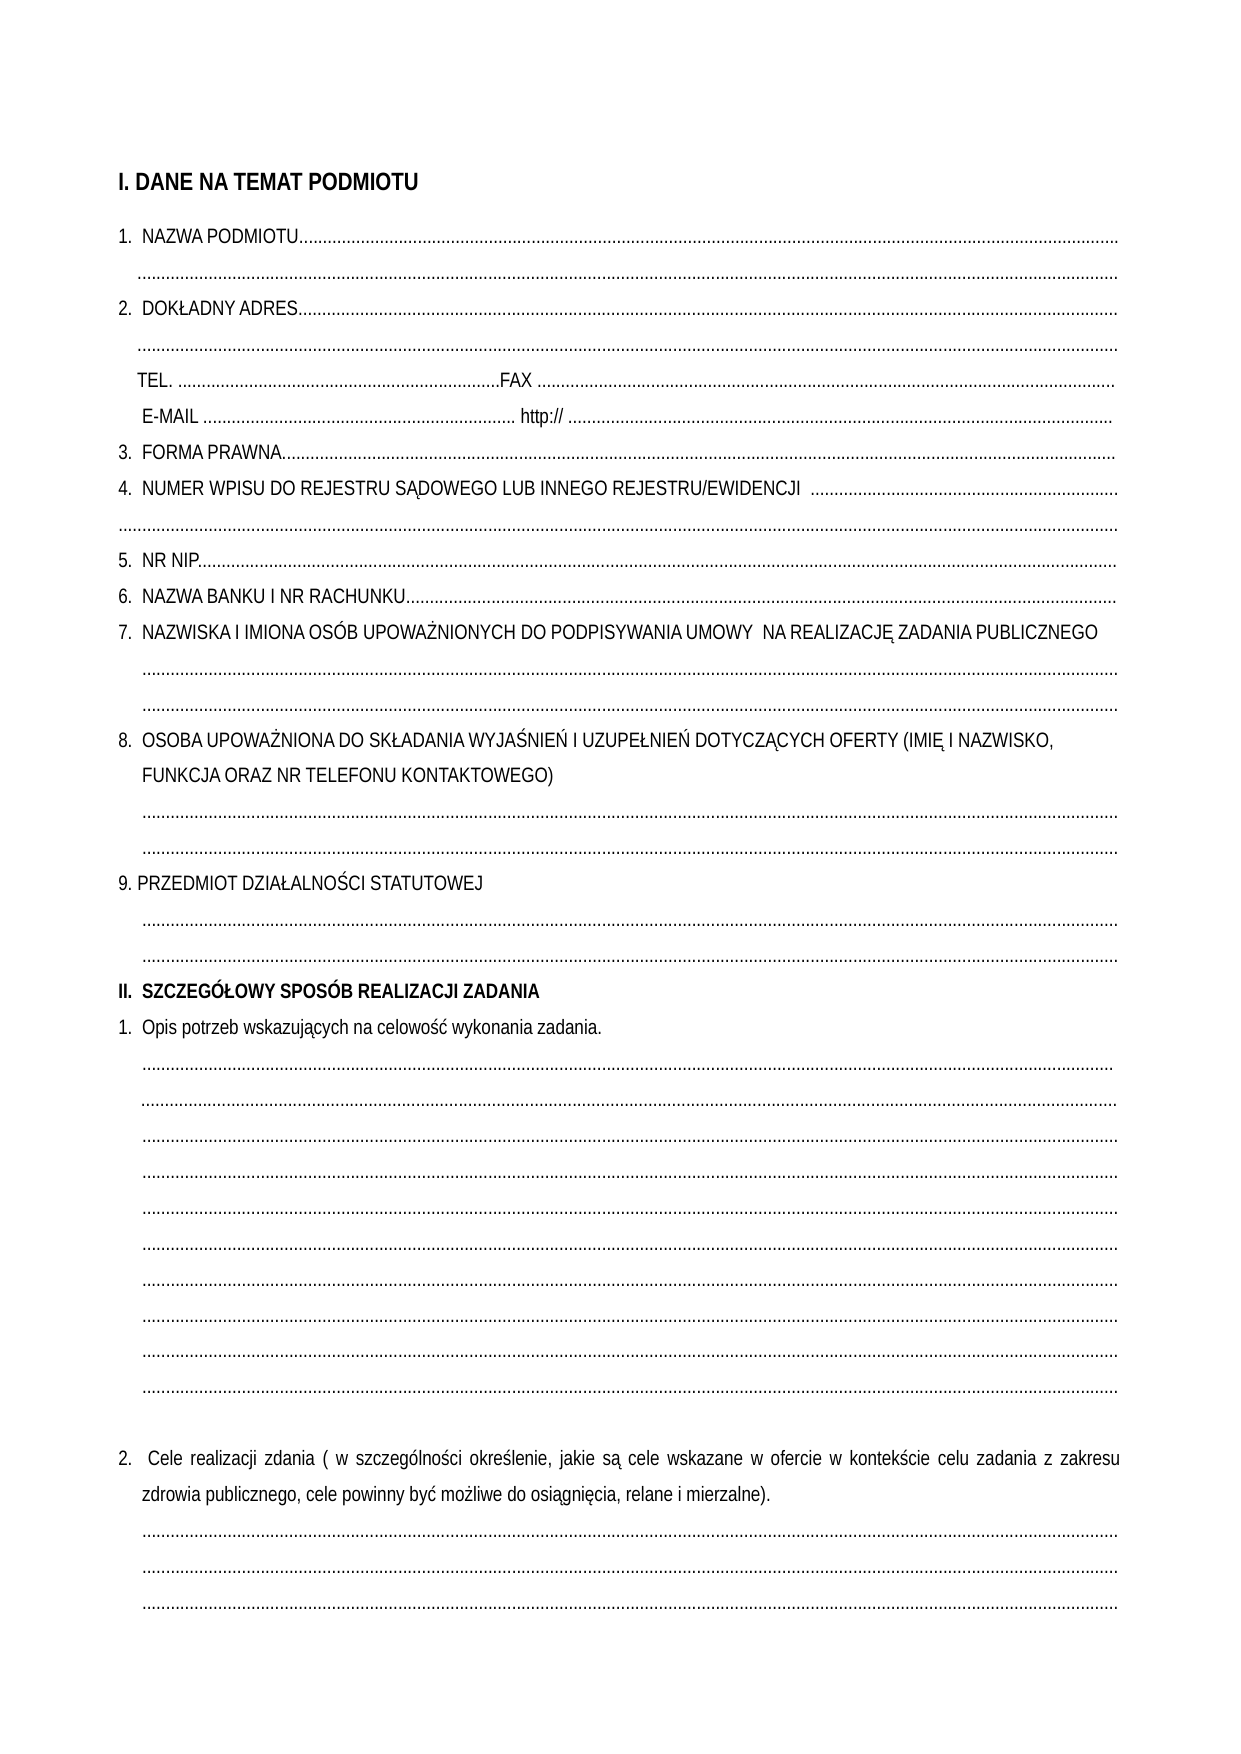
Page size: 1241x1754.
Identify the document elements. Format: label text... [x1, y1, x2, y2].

text 7. NAZWISKA I IMIONA OSÓB UPOWAŻNIONYCH DO PODPISYWANIA UMOWY NA REALIZACJĘ ZADANIA PUBLICZNEGO [118, 620, 1122, 644]
text .............................................................................................................................................................................................................. [112, 1087, 1122, 1111]
text TEL. ....................................................................FAX .......................................................................................................................... [118, 368, 1122, 392]
text 6. NAZWA BANKU I NR RACHUNKU...................................................................................................................................................... [118, 584, 1122, 608]
text 8. OSOBA UPOWAŻNIONA DO SKŁADANIA WYJAŚNIEŃ I UZUPEŁNIEŃ DOTYCZĄCYCH OFERTY (IMIĘ I NAZWISKO, FUNKCJA ORAZ NR TELEFONU KONTAKTOWEGO) [118, 727, 1122, 787]
text 4. NUMER WPISU DO REJESTRU SĄDOWEGO LUB INNEGO REJESTRU/EWIDENCJI ................................................................. [118, 476, 1122, 500]
text .............................................................................................................................................................................................................. [118, 799, 1122, 823]
text II. SZCZEGÓŁOWY SPOSÓB REALIZACJI ZADANIA [118, 979, 1122, 1003]
text 5. NR NIP.................................................................................................................................................................................................. [118, 548, 1122, 572]
text 3. FORMA PRAWNA................................................................................................................................................................................ [118, 440, 1122, 464]
text .............................................................................................................................................................................................................. [118, 1195, 1122, 1219]
text E-MAIL .................................................................. http:// ................................................................................................................... [118, 404, 1122, 428]
text .............................................................................................................................................................................................................. [118, 1159, 1122, 1183]
text 2. Cele realizacji zdania ( w szczególności określenie, jakie są cele wskazane w ofercie w kontekście celu zadania z zakresu zdrowia publicznego, cele powinny być możliwe do osiągnięcia, relane i mierzalne). [118, 1446, 1122, 1506]
subtitle I. DANE NA TEMAT PODMIOTU [118, 167, 1122, 196]
text 9. PRZEDMIOT DZIAŁALNOŚCI STATUTOWEJ [118, 871, 1122, 895]
text 2. DOKŁADNY ADRES............................................................................................................................................................................. [118, 296, 1122, 320]
text .............................................................................................................................................................................................................. [118, 656, 1122, 679]
text ................................................................................................................................................................................................................... [118, 512, 1122, 536]
text ............................................................................................................................................................................................................... [118, 260, 1122, 284]
text ............................................................................................................................................................................................................. [118, 1051, 1122, 1075]
text .............................................................................................................................................................................................................. [118, 835, 1122, 859]
text .......................................................................................................................................................................................................................................................................................................................................................................................................................................................................................................................................................................................................................................... [118, 1518, 1122, 1614]
text ............................................................................................................................................................................................................................................................................................................................................................................................................................ [118, 907, 1122, 967]
text ...................................................................................................................................................................................................................................................................................................................................................................................................................................................................................................................................................................................................................................................................................................................................................................................................................................................................................................................................................................................................................................................................... [118, 1231, 1122, 1398]
text .............................................................................................................................................................................................................. [118, 1123, 1122, 1147]
text 1. Opis potrzeb wskazujących na celowość wykonania zadania. [118, 1015, 1122, 1039]
text .............................................................................................................................................................................................................. [118, 692, 1122, 716]
text 1. NAZWA PODMIOTU............................................................................................................................................................................. [118, 224, 1122, 248]
text ............................................................................................................................................................................................................... [118, 332, 1122, 356]
